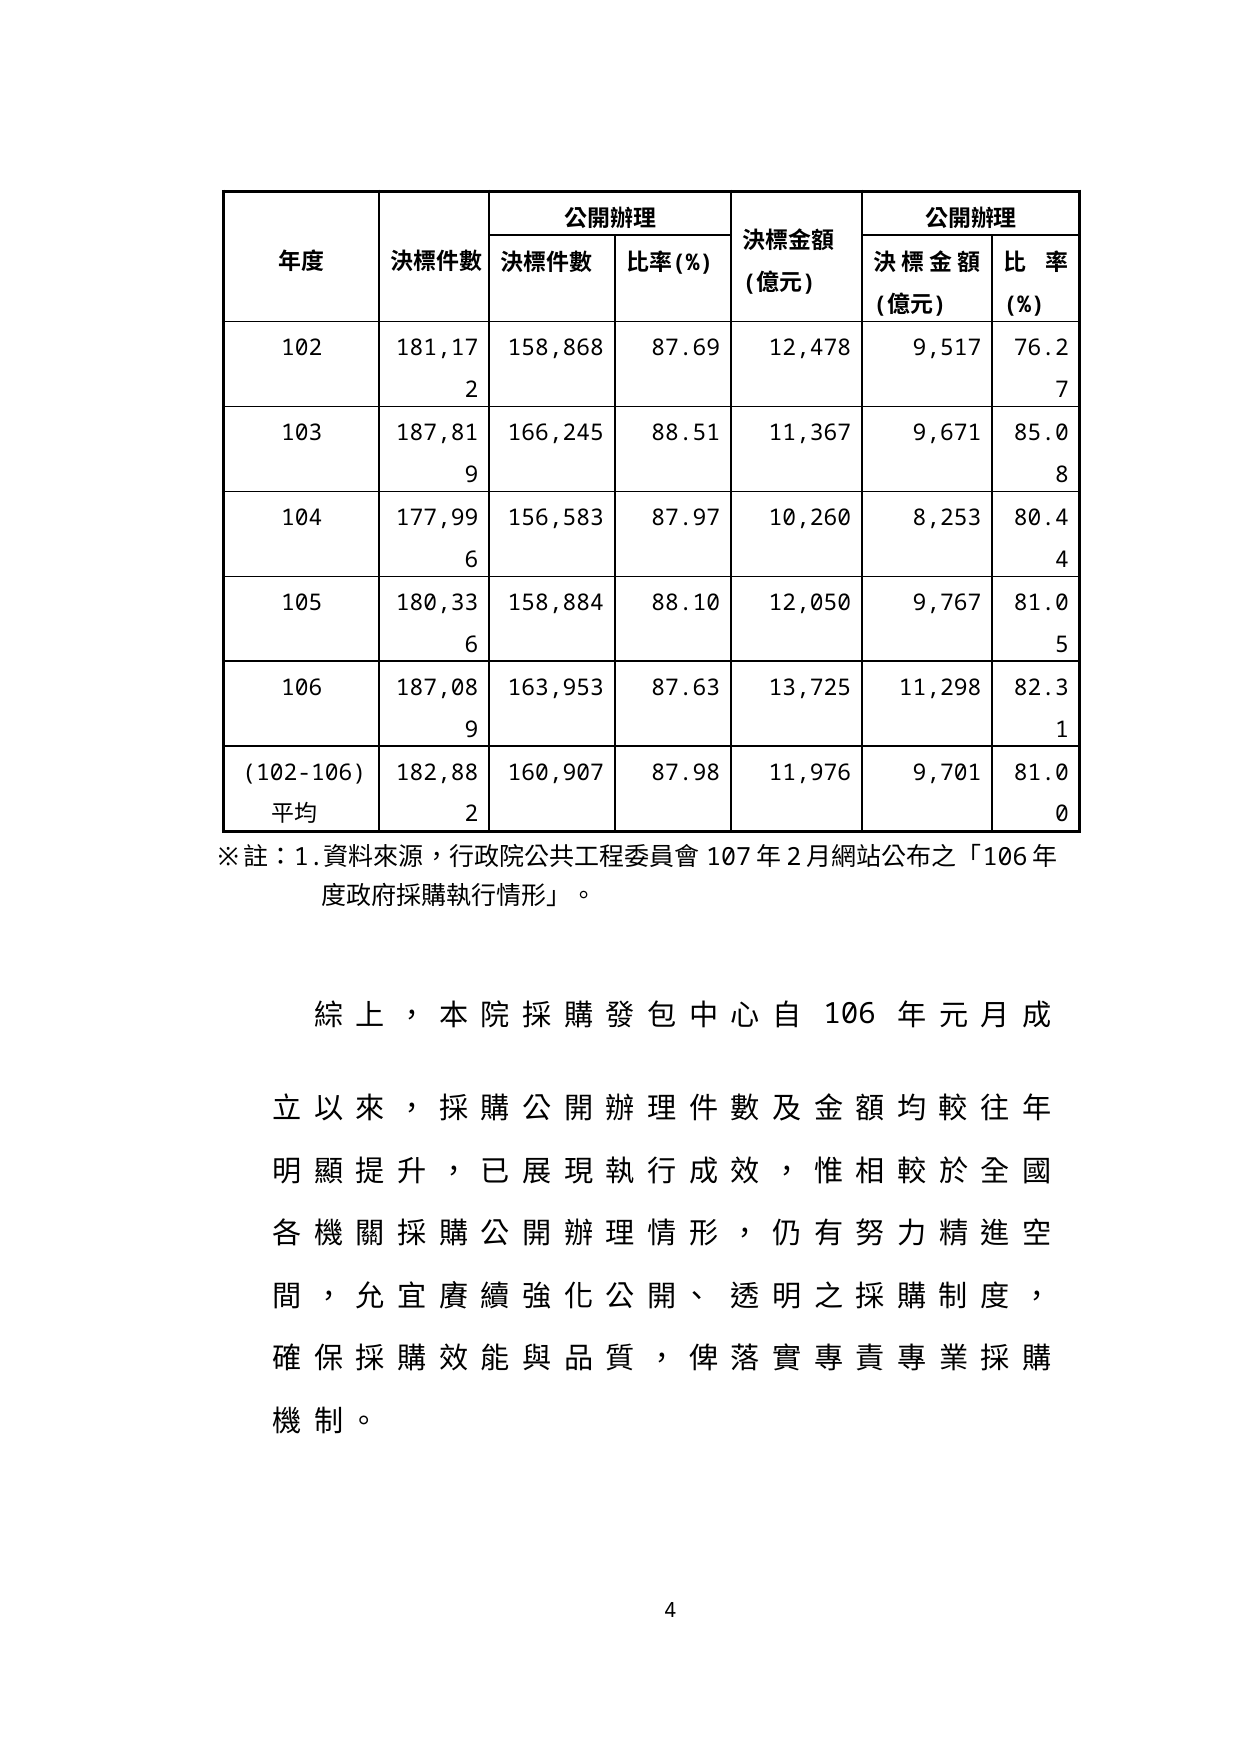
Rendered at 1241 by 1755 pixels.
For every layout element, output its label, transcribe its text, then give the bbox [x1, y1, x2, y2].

table_header 年度 [225, 193, 378, 321]
table_header 決標件數 [380, 193, 488, 321]
table_cell 87.98 [616, 747, 730, 830]
table_cell 180,336 [380, 577, 488, 660]
table_cell 87.63 [616, 662, 730, 745]
table_cell 187,819 [380, 407, 488, 491]
table_cell 106 [225, 662, 378, 745]
table_cell 決標金額(億元) [863, 236, 991, 321]
table_cell 11,976 [732, 747, 861, 830]
table_cell 166,245 [490, 407, 614, 491]
table_cell 102 [225, 322, 378, 406]
table_cell 163,953 [490, 662, 614, 745]
table_cell 85.08 [993, 407, 1078, 491]
table_cell 158,868 [490, 322, 614, 406]
table_cell 12,478 [732, 322, 861, 406]
table_cell 177,996 [380, 492, 488, 576]
table_cell 158,884 [490, 577, 614, 660]
table_cell 76.27 [993, 322, 1078, 406]
text 綜上，本院採購發包中心自106年元月成立以來，採購公開辦理件數及金額均較往年明顯提升，已展現執行成效，惟相較於全國各機關採購公開辦理情形，仍有努力精進空間，允宜賡續強化公開、透明之採購制度，確保採購效能與品質，俾落實專責專業採購機制。 [242, 939, 1058, 1439]
table_cell 104 [225, 492, 378, 576]
table_cell 87.69 [616, 322, 730, 406]
table_cell 10,260 [732, 492, 861, 576]
table_header 公開辦理 [490, 193, 730, 234]
table_cell 9,767 [863, 577, 991, 660]
table_cell 決標件數 [490, 236, 614, 321]
table_cell 12,050 [732, 577, 861, 660]
table_cell 比率(%) [993, 236, 1078, 321]
table_cell 9,517 [863, 322, 991, 406]
table_cell 11,367 [732, 407, 861, 491]
table_cell 105 [225, 577, 378, 660]
table_header 公開辦理 [863, 193, 1078, 234]
table_cell 88.51 [616, 407, 730, 491]
text ※註：1.資料來源，行政院公共工程委員會107年2月網站公布之「106年度政府採購執行情形」。 [213, 833, 1058, 912]
table_cell 8,253 [863, 492, 991, 576]
table_cell 160,907 [490, 747, 614, 830]
table_cell 82.31 [993, 662, 1078, 745]
table_cell 182,882 [380, 747, 488, 830]
table_cell 181,172 [380, 322, 488, 406]
table_cell 比率(%) [616, 236, 730, 321]
table_cell 103 [225, 407, 378, 491]
table_cell 9,671 [863, 407, 991, 491]
table_cell 80.44 [993, 492, 1078, 576]
table_cell 11,298 [863, 662, 991, 745]
table_cell 9,701 [863, 747, 991, 830]
table_cell 87.97 [616, 492, 730, 576]
table_cell 156,583 [490, 492, 614, 576]
table_cell 13,725 [732, 662, 861, 745]
table_cell 81.05 [993, 577, 1078, 660]
table_cell (102-106) 平均 [225, 747, 378, 830]
table_cell 88.10 [616, 577, 730, 660]
table_header 決標金額 (億元) [732, 193, 861, 321]
table_cell 187,089 [380, 662, 488, 745]
table_cell 81.00 [993, 747, 1078, 830]
